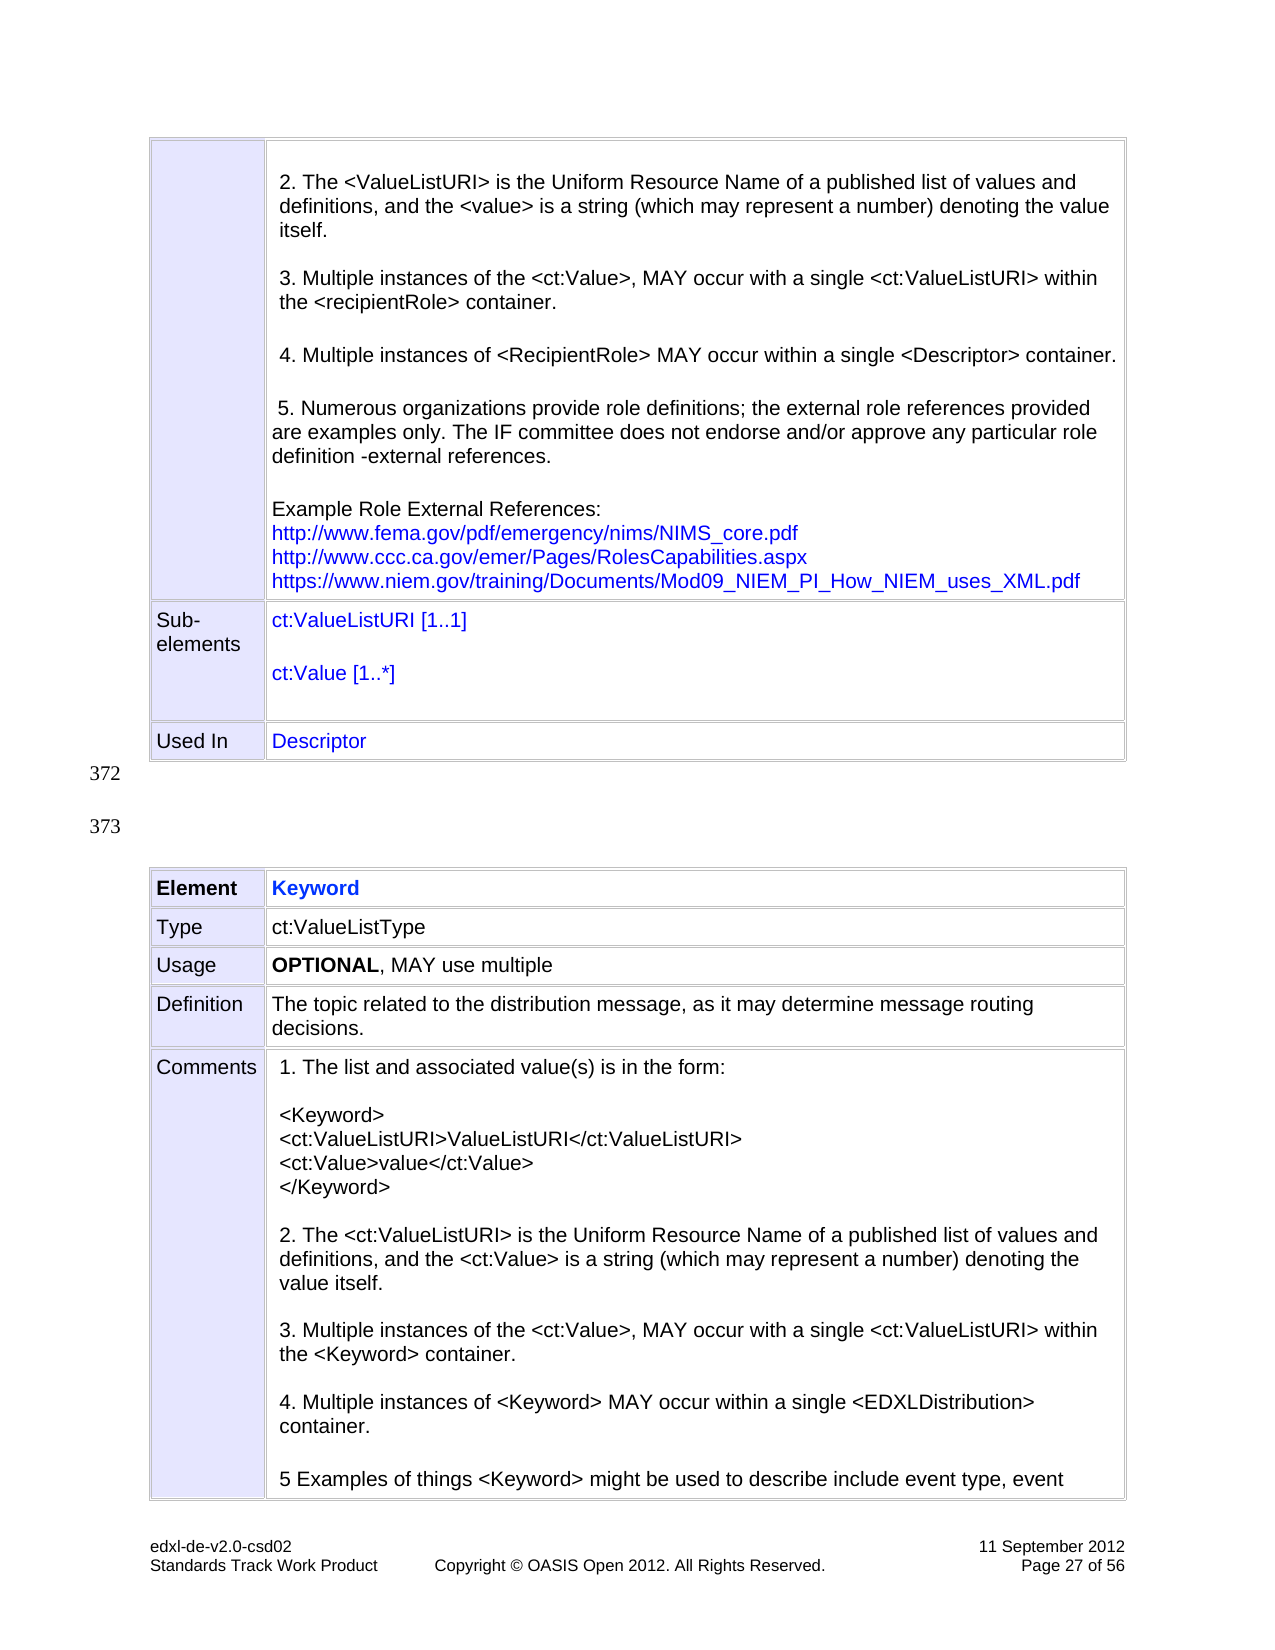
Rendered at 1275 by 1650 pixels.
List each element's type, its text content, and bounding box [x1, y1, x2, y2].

table_cell Type [152, 909, 264, 945]
table_cell Sub-elements [152, 602, 264, 720]
table_cell 1. The list and associated value(s) is in the form: <Keyword> <ct:ValueListURI>ValueListURI</ct:ValueListURI> <ct:Value>value</ct:Value> </Keyword> 2. The <ct:ValueListURI> is the Uniform Resource Name of a published list of values and definitions, and the <ct:Value> is a string (which may represent a number) denoting the value itself. 3. Multiple instances of the <ct:Value>, MAY occur with a single <ct:ValueListURI> within the <Keyword> container. 4. Multiple instances of <Keyword> MAY occur within a single <EDXLDistribution> container. 5 Examples of things <Keyword> might be used to describe include event type, event [267, 1050, 1124, 1497]
table_cell ct:ValueListURI [1..1] ct:Value [1..*] [267, 602, 1124, 720]
table_cell Usage [152, 948, 264, 983]
table_cell ct:ValueListType [267, 909, 1124, 945]
table_cell Used In [152, 723, 264, 759]
table_cell [152, 141, 264, 599]
table_cell The topic related to the distribution message, as it may determine message routing decisions. [267, 987, 1124, 1046]
table_cell Definition [152, 987, 264, 1046]
table_cell 2. The <ValueListURI> is the Uniform Resource Name of a published list of values and definitions, and the <value> is a string (which may represent a number) denoting the value itself. 3. Multiple instances of the <ct:Value>, MAY occur with a single <ct:ValueListURI> within the <recipientRole> container. 4. Multiple instances of <RecipientRole> MAY occur within a single <Descriptor> container. 5. Numerous organizations provide role definitions; the external role references provided are examples only. The IF committee does not endorse and/or approve any particular role definition -external references. Example Role External References: http://www.fema.gov/pdf/emergency/nims/NIMS_core.pdf http://www.ccc.ca.gov/emer/Pages/RolesCapabilities.aspx https://www.niem.gov/training/Documents/Mod09_NIEM_PI_How_NIEM_uses_XML.pdf [267, 141, 1124, 599]
table_header Keyword [267, 871, 1124, 906]
table_cell Comments [152, 1050, 264, 1497]
table_cell OPTIONAL, MAY use multiple [267, 948, 1124, 983]
table_header Element [152, 871, 264, 906]
table_cell Descriptor [267, 723, 1124, 759]
